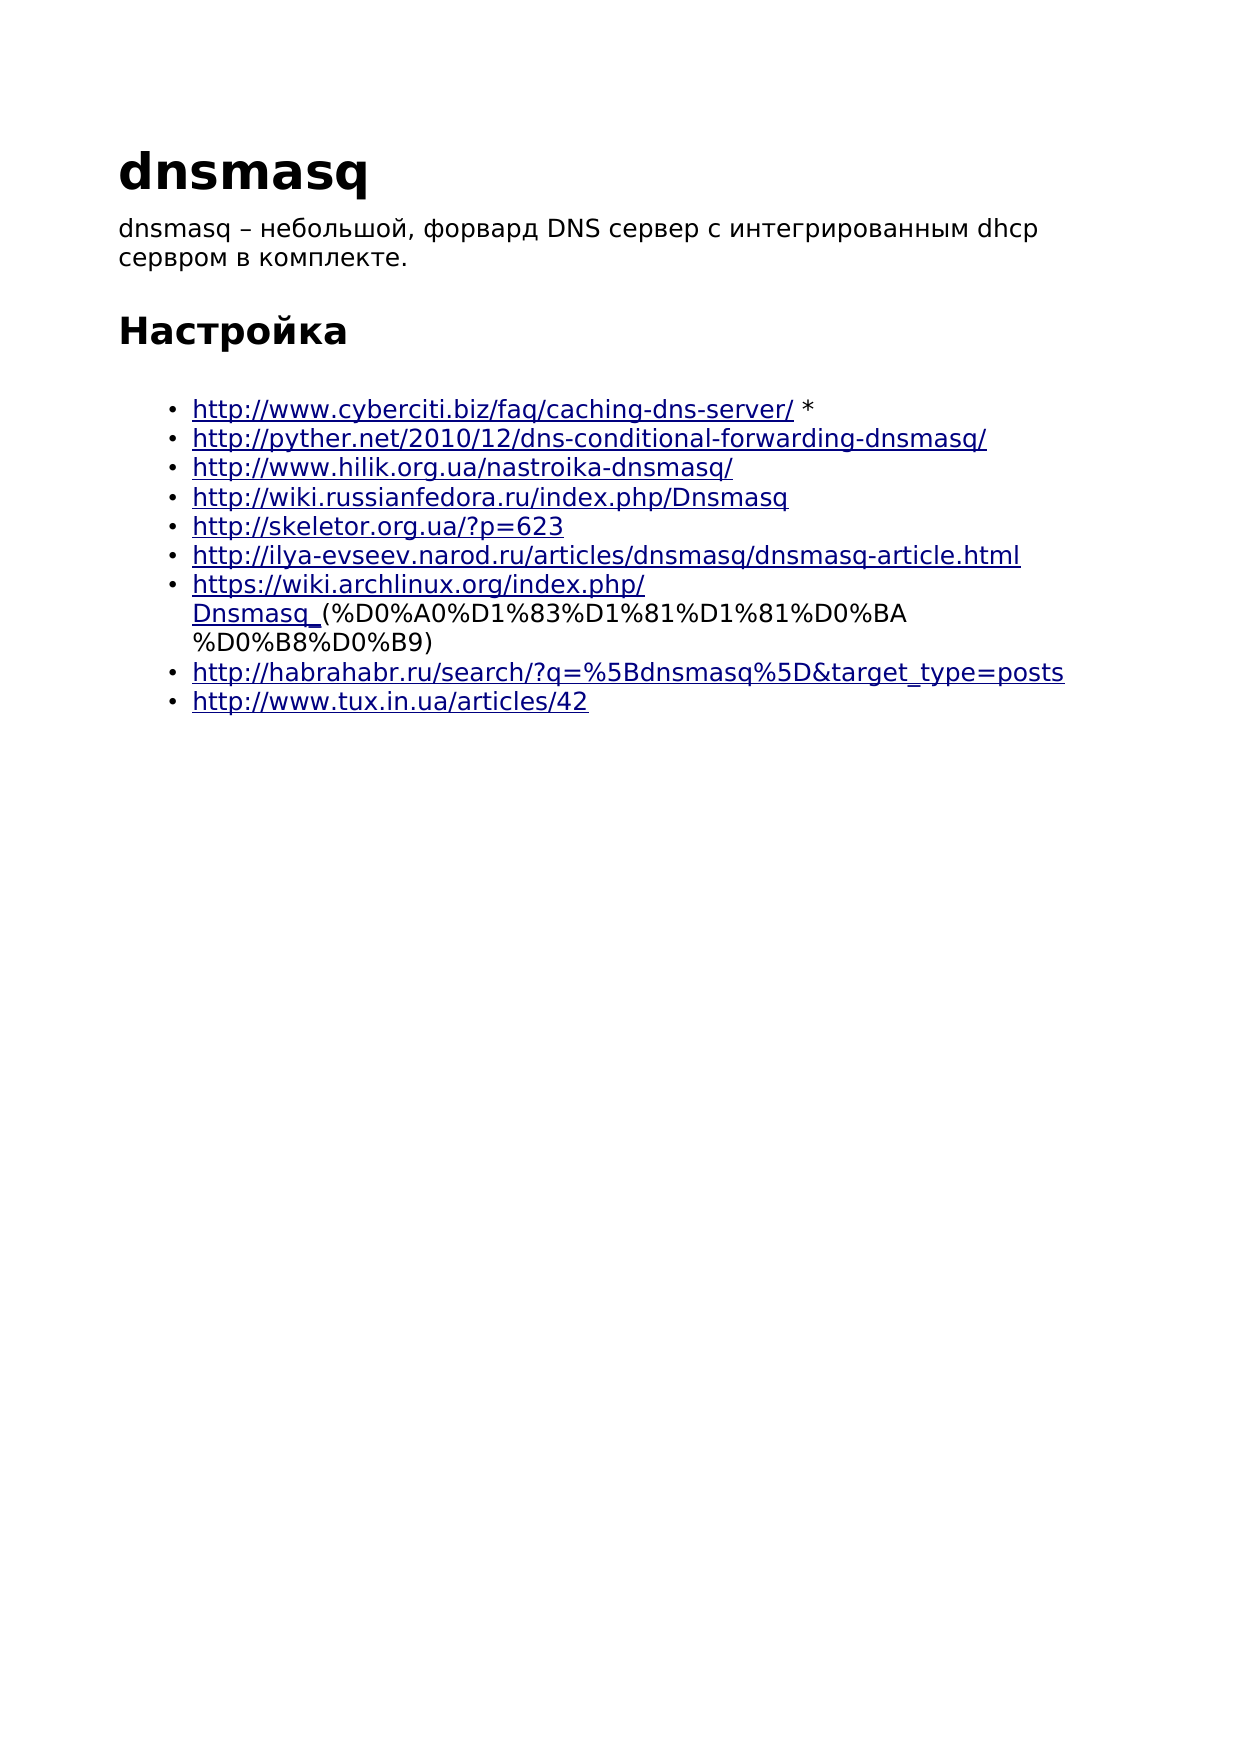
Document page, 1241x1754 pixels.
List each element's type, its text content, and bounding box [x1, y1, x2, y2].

list http://skeletor.org.ua/?p=623 [177, 512, 1122, 541]
list http://habrahabr.ru/search/?q=%5Bdnsmasq%5D&target_type=posts [177, 658, 1122, 687]
list http://www.hilik.org.ua/nastroika-dnsmasq/ [177, 454, 1122, 483]
list https://wiki.archlinux.org/index.php/Dnsmasq_(%D0%A0%D1%83%D1%81%D1%81%D0%BA%D0%B8%D0%B9) [177, 570, 1122, 658]
list http://ilya-evseev.narod.ru/articles/dnsmasq/dnsmasq-article.html [177, 541, 1122, 570]
list http://pyther.net/2010/12/dns-conditional-forwarding-dnsmasq/ [177, 424, 1122, 454]
list http://wiki.russianfedora.ru/index.php/Dnsmasq [177, 483, 1122, 512]
list http://www.cyberciti.biz/faq/caching-dns-server/ * [177, 395, 1122, 424]
subtitle Настройка [118, 310, 1122, 353]
text dnsmasq – небольшой, форвард DNS сервер с интегрированным dhcp сервром в комплекте. [118, 214, 1122, 272]
subtitle dnsmasq [118, 143, 1122, 201]
list http://www.tux.in.ua/articles/42 [177, 687, 1122, 716]
